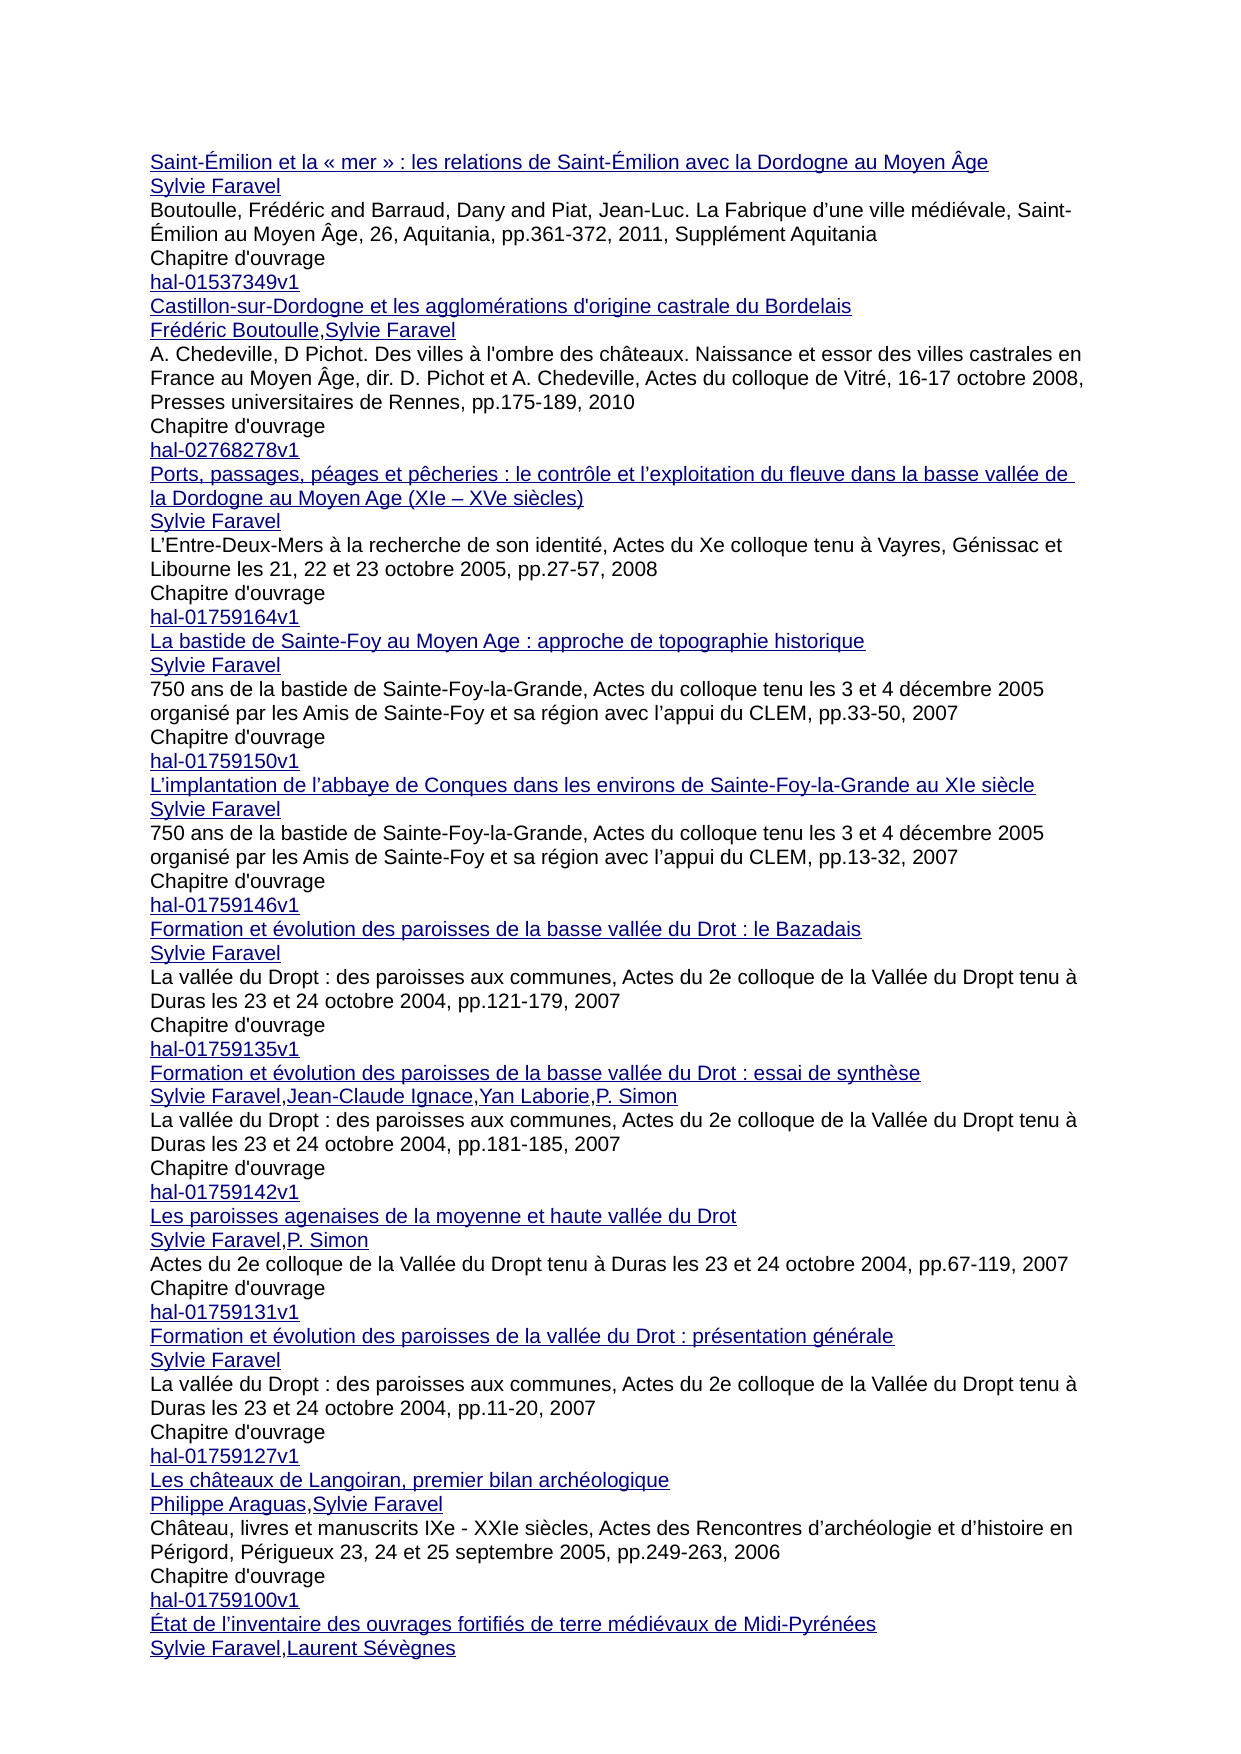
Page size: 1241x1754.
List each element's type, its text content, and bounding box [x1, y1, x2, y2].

table_cell État de l’inventaire des ouvrages fortifiés de terre médiévaux de Midi-Pyrénées Sylvie Faravel,Laurent Sévègnes [150, 1611, 1090, 1659]
table_cell La bastide de Sainte-Foy au Moyen Age : approche de topographie historique Sylvie Faravel 750 ans de la bastide de Sainte-Foy-la-Grande, Actes du colloque tenu les 3 et 4 décembre 2005 organisé par les Amis de Sainte-Foy et sa région avec l’appui du CLEM, pp.33-50, 2007 Chapitre d'ouvrage hal-01759150v1 [150, 629, 1090, 773]
table_cell Formation et évolution des paroisses de la basse vallée du Drot : le Bazadais Sylvie Faravel La vallée du Dropt : des paroisses aux communes, Actes du 2e colloque de la Vallée du Dropt tenu à Duras les 23 et 24 octobre 2004, pp.121-179, 2007 Chapitre d'ouvrage hal-01759135v1 [150, 917, 1090, 1060]
table_cell Les châteaux de Langoiran, premier bilan archéologique Philippe Araguas,Sylvie Faravel Château, livres et manuscrits IXe - XXIe siècles, Actes des Rencontres d’archéologie et d’histoire en Périgord, Périgueux 23, 24 et 25 septembre 2005, pp.249-263, 2006 Chapitre d'ouvrage hal-01759100v1 [150, 1468, 1090, 1611]
table_cell Saint-Émilion et la « mer » : les relations de Saint-Émilion avec la Dordogne au Moyen Âge Sylvie Faravel Boutoulle, Frédéric and Barraud, Dany and Piat, Jean-Luc. La Fabrique d’une ville médiévale, Saint-Émilion au Moyen Âge, 26, Aquitania, pp.361-372, 2011, Supplément Aquitania Chapitre d'ouvrage hal-01537349v1 [150, 150, 1090, 294]
table_cell Formation et évolution des paroisses de la basse vallée du Drot : essai de synthèse Sylvie Faravel,Jean-Claude Ignace,Yan Laborie,P. Simon La vallée du Dropt : des paroisses aux communes, Actes du 2e colloque de la Vallée du Dropt tenu à Duras les 23 et 24 octobre 2004, pp.181-185, 2007 Chapitre d'ouvrage hal-01759142v1 [150, 1060, 1090, 1204]
table_cell Les paroisses agenaises de la moyenne et haute vallée du Drot Sylvie Faravel,P. Simon Actes du 2e colloque de la Vallée du Dropt tenu à Duras les 23 et 24 octobre 2004, pp.67-119, 2007 Chapitre d'ouvrage hal-01759131v1 [150, 1204, 1090, 1324]
table_cell Castillon-sur-Dordogne et les agglomérations d'origine castrale du Bordelais Frédéric Boutoulle,Sylvie Faravel A. Chedeville, D Pichot. Des villes à l'ombre des châteaux. Naissance et essor des villes castrales en France au Moyen Âge, dir. D. Pichot et A. Chedeville, Actes du colloque de Vitré, 16-17 octobre 2008, Presses universitaires de Rennes, pp.175-189, 2010 Chapitre d'ouvrage hal-02768278v1 [150, 294, 1090, 461]
table_cell Ports, passages, péages et pêcheries : le contrôle et l’exploitation du fleuve dans la basse vallée de la Dordogne au Moyen Age (XIe – XVe siècles) Sylvie Faravel L’Entre-Deux-Mers à la recherche de son identité, Actes du Xe colloque tenu à Vayres, Génissac et Libourne les 21, 22 et 23 octobre 2005, pp.27-57, 2008 Chapitre d'ouvrage hal-01759164v1 [150, 461, 1090, 629]
table_cell Formation et évolution des paroisses de la vallée du Drot : présentation générale Sylvie Faravel La vallée du Dropt : des paroisses aux communes, Actes du 2e colloque de la Vallée du Dropt tenu à Duras les 23 et 24 octobre 2004, pp.11-20, 2007 Chapitre d'ouvrage hal-01759127v1 [150, 1324, 1090, 1468]
table_cell L’implantation de l’abbaye de Conques dans les environs de Sainte-Foy-la-Grande au XIe siècle Sylvie Faravel 750 ans de la bastide de Sainte-Foy-la-Grande, Actes du colloque tenu les 3 et 4 décembre 2005 organisé par les Amis de Sainte-Foy et sa région avec l’appui du CLEM, pp.13-32, 2007 Chapitre d'ouvrage hal-01759146v1 [150, 773, 1090, 917]
